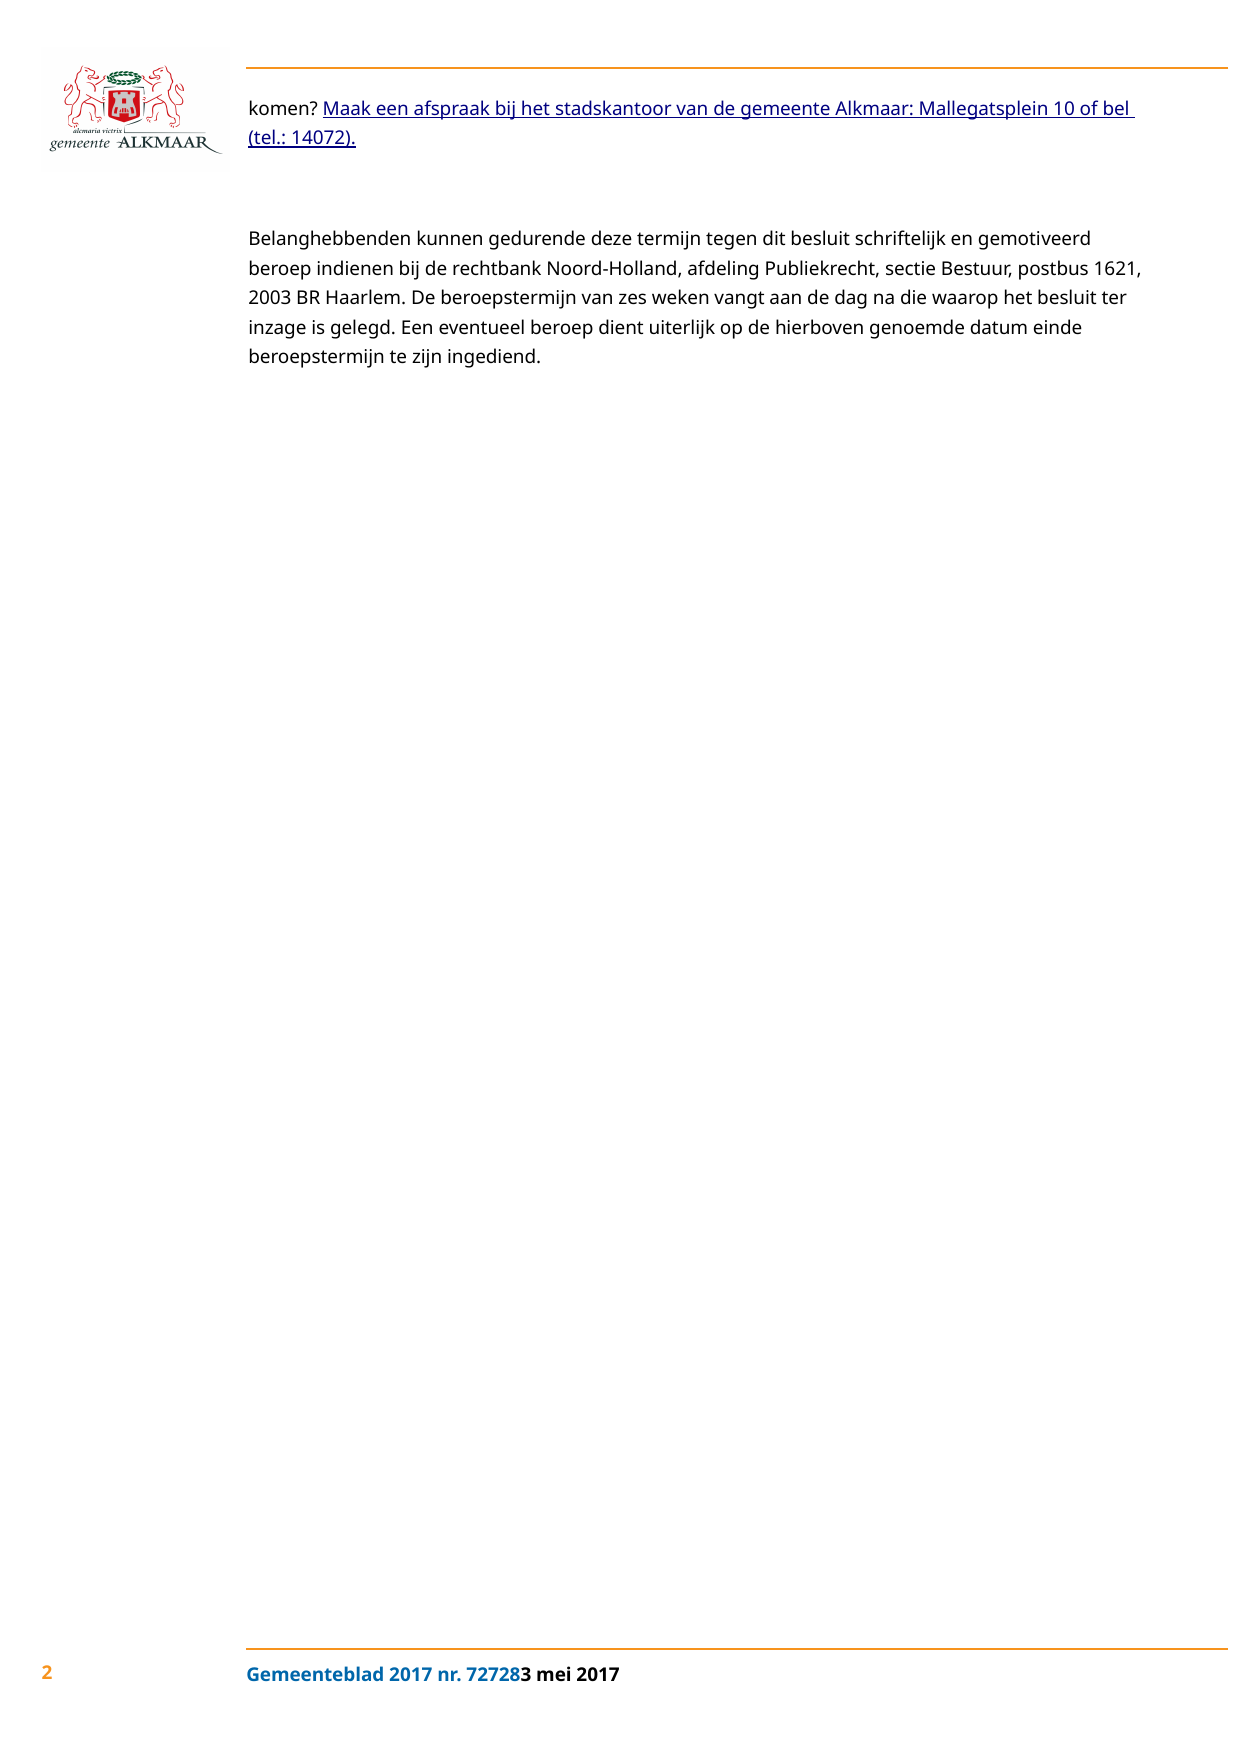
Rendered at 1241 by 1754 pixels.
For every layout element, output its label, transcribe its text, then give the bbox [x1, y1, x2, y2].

picture [41, 47, 231, 172]
text komen? Maak een afspraak bij het stadskantoor van de gemeente Alkmaar: Mallegatsplein 10 of bel (tel.: 14072). [248, 95, 1152, 150]
text Belanghebbenden kunnen gedurende deze termijn tegen dit besluit schriftelijk en gemoti­veerd beroep indie­nen bij de rechtbank Noord-Holland, afdeling Publiekrecht, sectie Bestuur, postbus 1621, 2003 BR Haarlem. De beroepstermijn van zes weken vangt aan de dag na die waarop het besluit ter inzage is gelegd. Een eventueel beroep dient uiterlijk op de hierboven genoemde datum einde beroepstermijn te zijn ingediend. [248, 225, 1152, 369]
